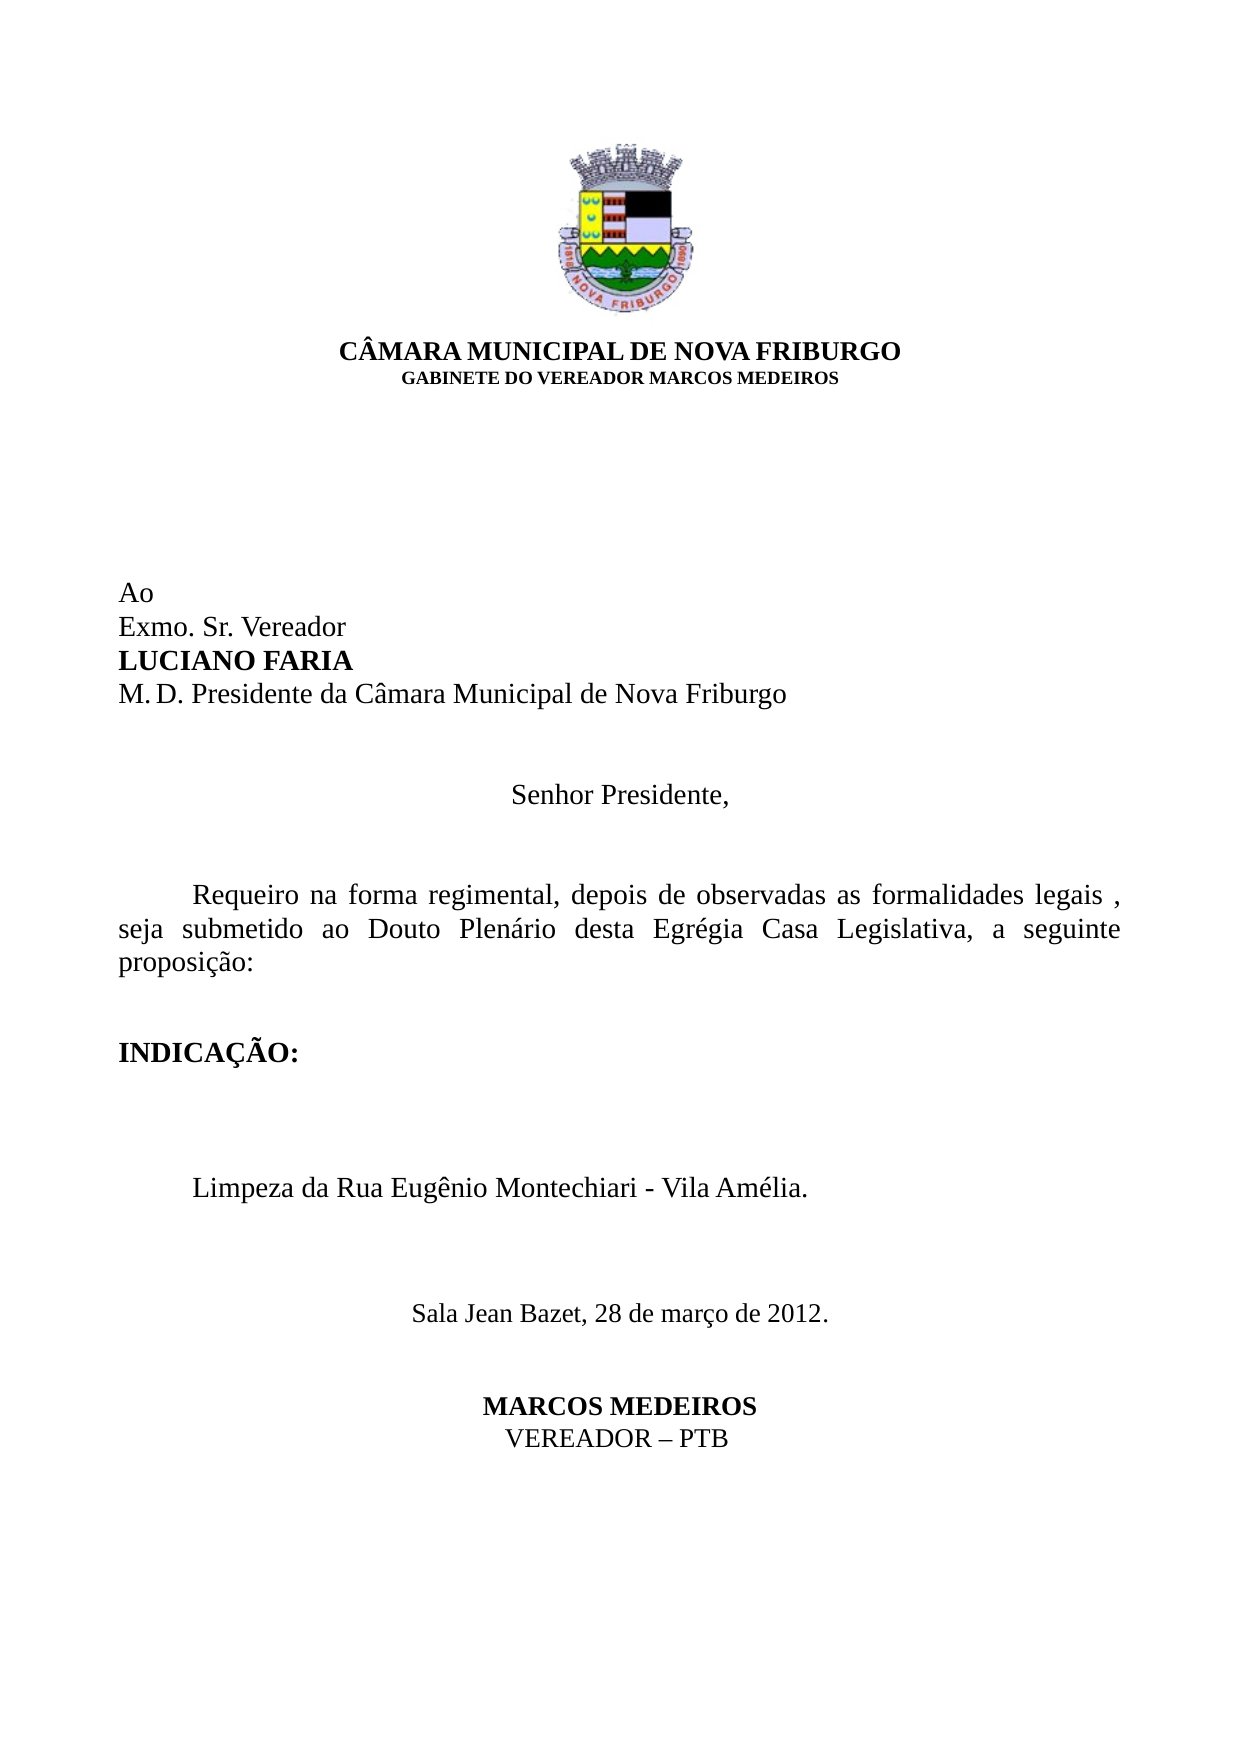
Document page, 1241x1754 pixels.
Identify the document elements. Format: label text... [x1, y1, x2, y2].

text Senhor Presidente, [118, 777, 1122, 810]
text VEREADOR – PTB [118, 1422, 1122, 1453]
text INDICAÇÃO: [118, 1036, 1122, 1069]
text Requeiro na forma regimental, depois de observadas as formalidades legais , seja submetido ao Douto Plenário desta Egrégia Casa Legislativa, a seguinte proposição: [118, 877, 1122, 978]
text Limpeza da Rua Eugênio Montechiari - Vila Amélia. [118, 1170, 1122, 1203]
text Exmo. Sr. Vereador [118, 609, 1122, 643]
text MARCOS MEDEIROS [118, 1391, 1122, 1422]
text GABINETE DO VEREADOR MARCOS MEDEIROS [118, 367, 1122, 388]
text Sala Jean Bazet, 28 de março de 2012. [118, 1297, 1122, 1328]
list D. Presidente da Câmara Municipal de Nova Friburgo [118, 676, 1122, 710]
text CÂMARA MUNICIPAL DE NOVA FRIBURGO [118, 335, 1122, 367]
picture [537, 127, 703, 327]
text LUCIANO FARIA [118, 643, 1122, 676]
text Ao [118, 576, 1122, 609]
